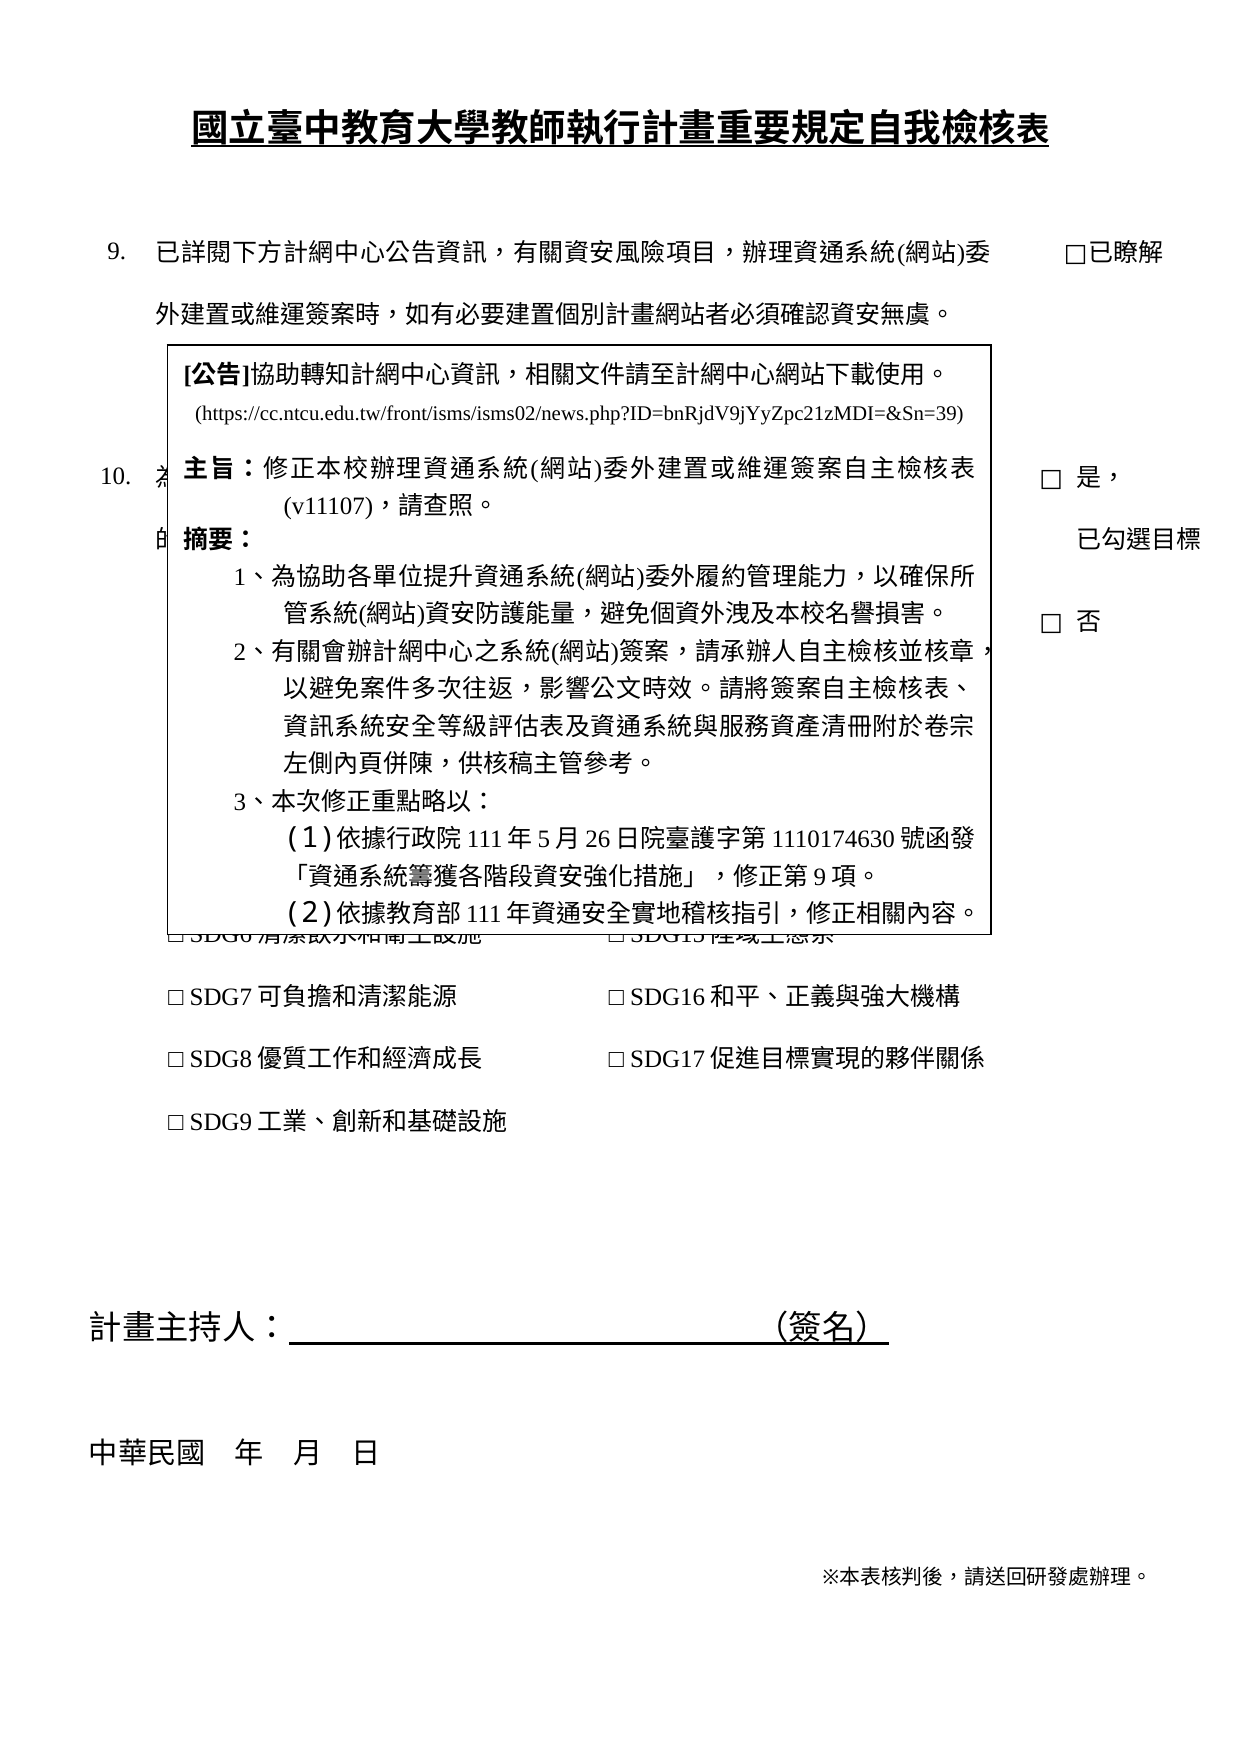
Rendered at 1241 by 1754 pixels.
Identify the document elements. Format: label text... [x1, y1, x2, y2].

table_cell □ SDG1消除貧窮 □ SDG2消除飢餓 □ SDG3良好健康與福址 □ SDG4優質教育 □ SDG5性別平等 □ SDG6清潔飲水和衛生設施 □ SDG7可負擔和清潔能源 □ SDG8優質工作和經濟成長 □ SDG9工業、創新和基礎設施 [144, 578, 572, 1159]
table_header 已詳閱下方計網中心公告資訊，有關資安風險項目，辦理資通系統(網站)委外建置或維運簽案時，如有必要建置個別計畫網站者必須確認資安無虞。 [144, 209, 1015, 334]
table_cell 是， 已勾選目標 否 [1015, 396, 1237, 1159]
table_cell [144, 334, 1237, 396]
table_cell [89, 334, 144, 396]
table_header 9. [89, 209, 144, 334]
table_cell [168, 346, 990, 934]
table_cell 為因應教育部調查本校永續發展措施，此計畫是否符合聯合國在2015年發表的17項永續發展目標（SDGs, Sustainable Development Goals，簡稱SDGs） [992, 396, 1015, 577]
table_cell 為因應教育部調查本校永續發展措施，此計畫是否符合聯合國在2015年發表的17項永續發展目標（SDGs, Sustainable Development Goals，簡稱SDGs） [144, 396, 167, 577]
table_cell 10. [89, 396, 144, 1159]
table_header 已瞭解 [1015, 209, 1237, 334]
text 中華民國 年 月 日 [89, 1409, 1152, 1471]
table_cell □ SDG10縮小不平等 □ SDG11永續城市和社區 □ SDG12負責任的消費和生產 □ SDG13氣候行動 □ SDG14海洋生態系 □ SDG15陸域生態系 □ SDG16和平、正義與強大機構 □ SDG17促進目標實現的夥伴關係 [573, 578, 1015, 1159]
text 國立臺中教育大學教師執行計畫重要規定自我檢核表 [89, 84, 1152, 146]
text 計畫主持人： （簽名） [89, 1284, 1152, 1346]
text ※本表核判後，請送回研發處辦理。 [89, 1534, 1152, 1596]
